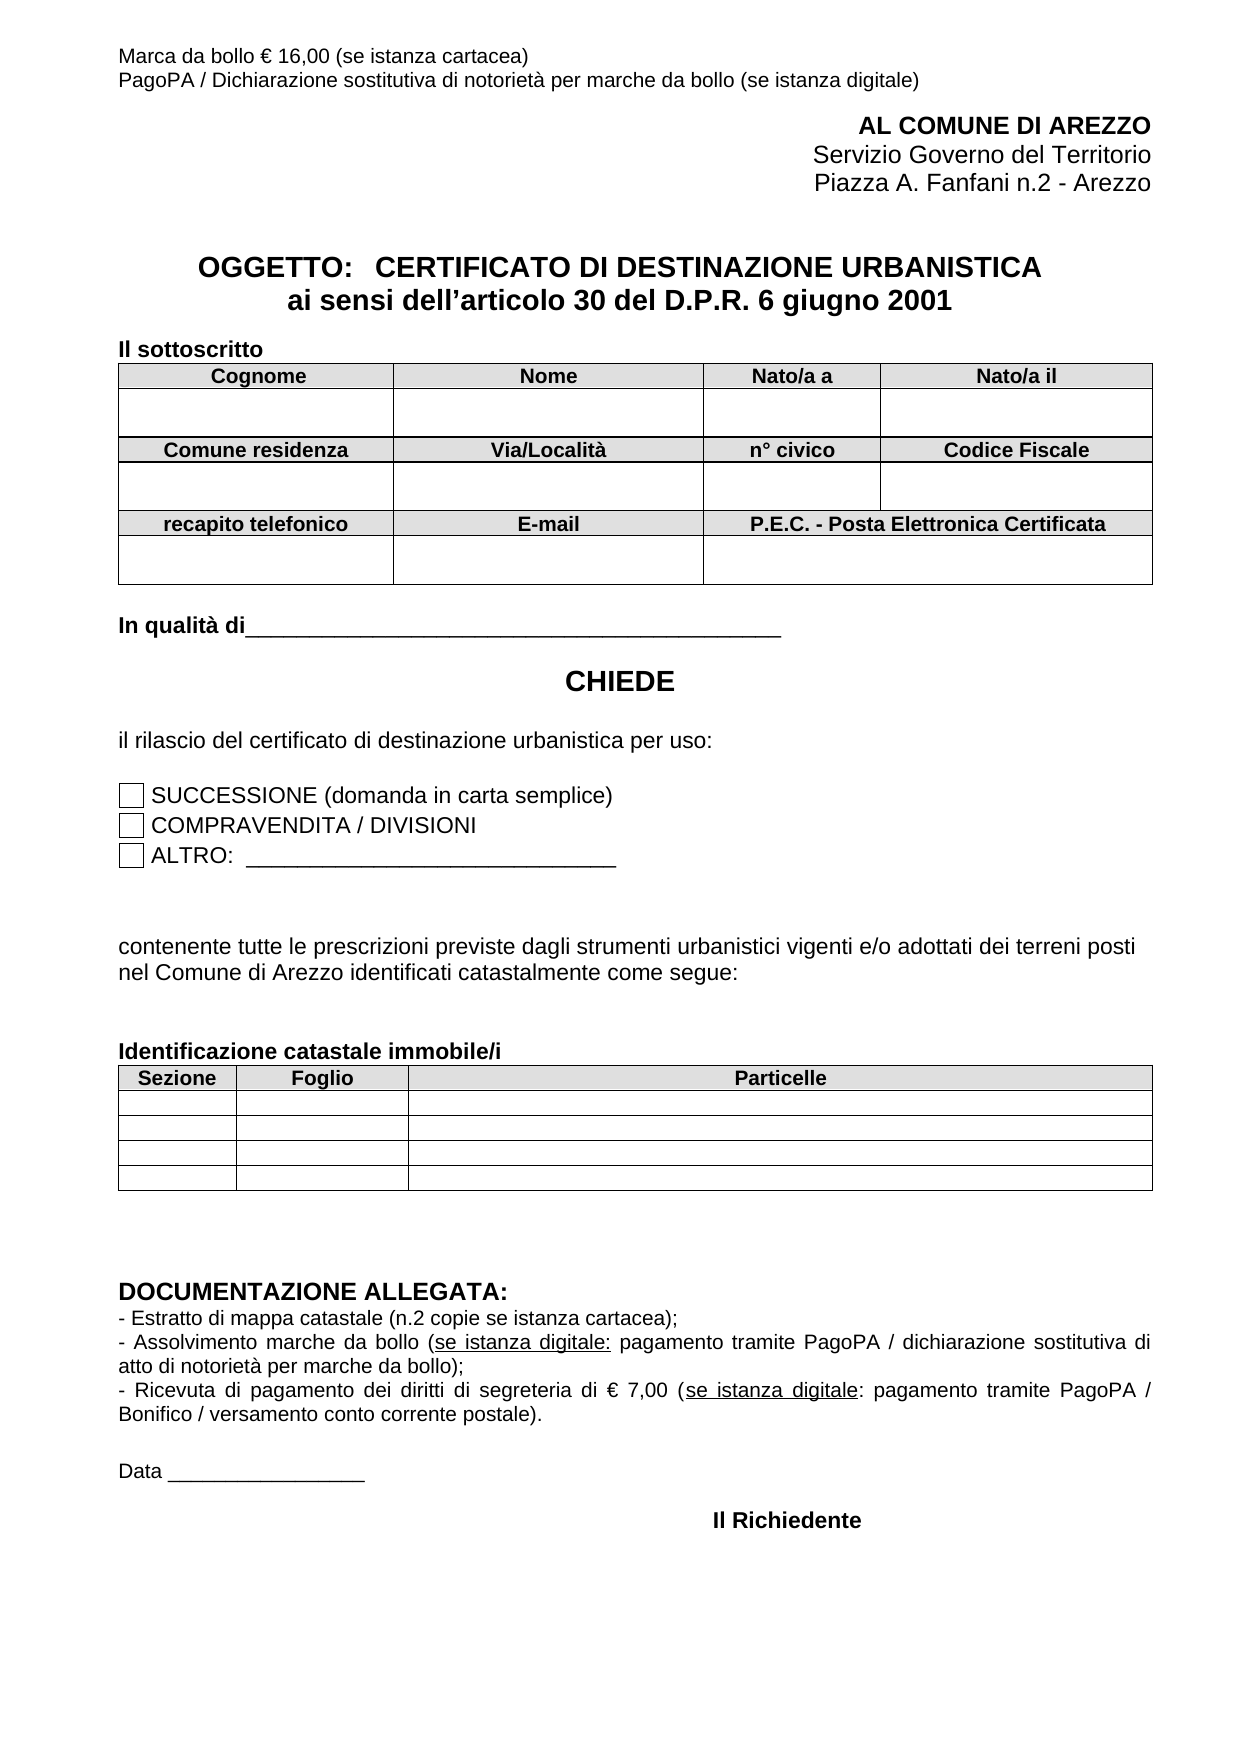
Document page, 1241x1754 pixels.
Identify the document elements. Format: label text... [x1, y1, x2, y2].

text ai sensi dell’articolo 30 del D.P.R. 6 giugno 2001 [118, 283, 1122, 317]
text In qualità di__________________________________________ [118, 612, 1122, 638]
table_cell [237, 1141, 408, 1164]
table_cell [409, 1166, 1152, 1189]
text Il Richiedente [118, 1507, 1122, 1533]
table_cell [704, 389, 880, 436]
table_cell [119, 1166, 236, 1189]
table_cell [237, 1091, 408, 1114]
text DOCUMENTAZIONE ALLEGATA: [118, 1277, 1152, 1306]
table_cell [409, 1091, 1152, 1114]
table_cell [119, 1091, 236, 1114]
table_cell recapito telefonico [119, 511, 393, 535]
table_header Nato/a il [881, 364, 1152, 387]
table_cell [237, 1166, 408, 1189]
table_cell [119, 536, 393, 584]
table_cell Via/Località [394, 438, 703, 461]
text il rilascio del certificato di destinazione urbanistica per uso: [118, 727, 1122, 753]
text OGGETTO: CERTIFICATO DI DESTINAZIONE URBANISTICA [118, 250, 1122, 283]
text PagoPA / Dichiarazione sostitutiva di notorietà per marche da bollo (se istanza digitale) [118, 68, 1122, 111]
table_cell [409, 1141, 1152, 1164]
table_cell [704, 463, 880, 510]
table_header Sezione [119, 1066, 236, 1089]
table_cell [394, 463, 703, 510]
table_cell [394, 536, 703, 584]
table_cell [237, 1116, 408, 1139]
text - Ricevuta di pagamento dei diritti di segreteria di € 7,00 (se istanza digitale: pagamento tramite PagoPA / Bonifico / versamento conto corrente postale). [118, 1377, 1152, 1425]
text Marca da bollo € 16,00 (se istanza cartacea) [118, 44, 1122, 68]
text Identificazione catastale immobile/i [118, 1038, 1122, 1064]
text - Estratto di mappa catastale (n.2 copie se istanza cartacea); [118, 1306, 1152, 1329]
table_cell E-mail [394, 511, 703, 535]
text AL COMUNE DI AREZZO Servizio Governo del Territorio [118, 111, 1152, 168]
table_cell [119, 389, 393, 436]
table_cell [119, 463, 393, 510]
text SUCCESSIONE (domanda in carta semplice) [118, 782, 1122, 808]
table_header Foglio [237, 1066, 408, 1089]
text ALTRO: _____________________________ [118, 842, 1122, 868]
table_cell [394, 389, 703, 436]
table_header Nato/a a [704, 364, 880, 387]
text contenente tutte le prescrizioni previste dagli strumenti urbanistici vigenti e/o adottati dei terreni posti nel Comune di Arezzo identificati catastalmente come segue: [118, 933, 1152, 986]
table_cell [119, 1116, 236, 1139]
table_cell Comune residenza [119, 438, 393, 461]
table_cell [409, 1116, 1152, 1139]
table_cell n° civico [704, 438, 880, 461]
text COMPRAVENDITA / DIVISIONI [118, 812, 1122, 838]
table_header Particelle [409, 1066, 1152, 1089]
table_header Nome [394, 364, 703, 387]
table_cell [119, 1141, 236, 1164]
text CHIEDE [118, 664, 1122, 698]
table_header Cognome [119, 364, 393, 387]
table_cell [881, 463, 1152, 510]
table_cell [704, 536, 1152, 584]
text Piazza A. Fanfani n.2 - Arezzo [118, 168, 1152, 197]
table_cell Codice Fiscale [881, 438, 1152, 461]
text - Assolvimento marche da bollo (se istanza digitale: pagamento tramite PagoPA / dichiarazione sostitutiva di atto di notorietà per marche da bollo); [118, 1329, 1152, 1377]
table_cell P.E.C. - Posta Elettronica Certificata [704, 511, 1152, 535]
text Data _________________ [118, 1459, 1122, 1483]
text Il sottoscritto [118, 336, 1122, 362]
table_cell [881, 389, 1152, 436]
